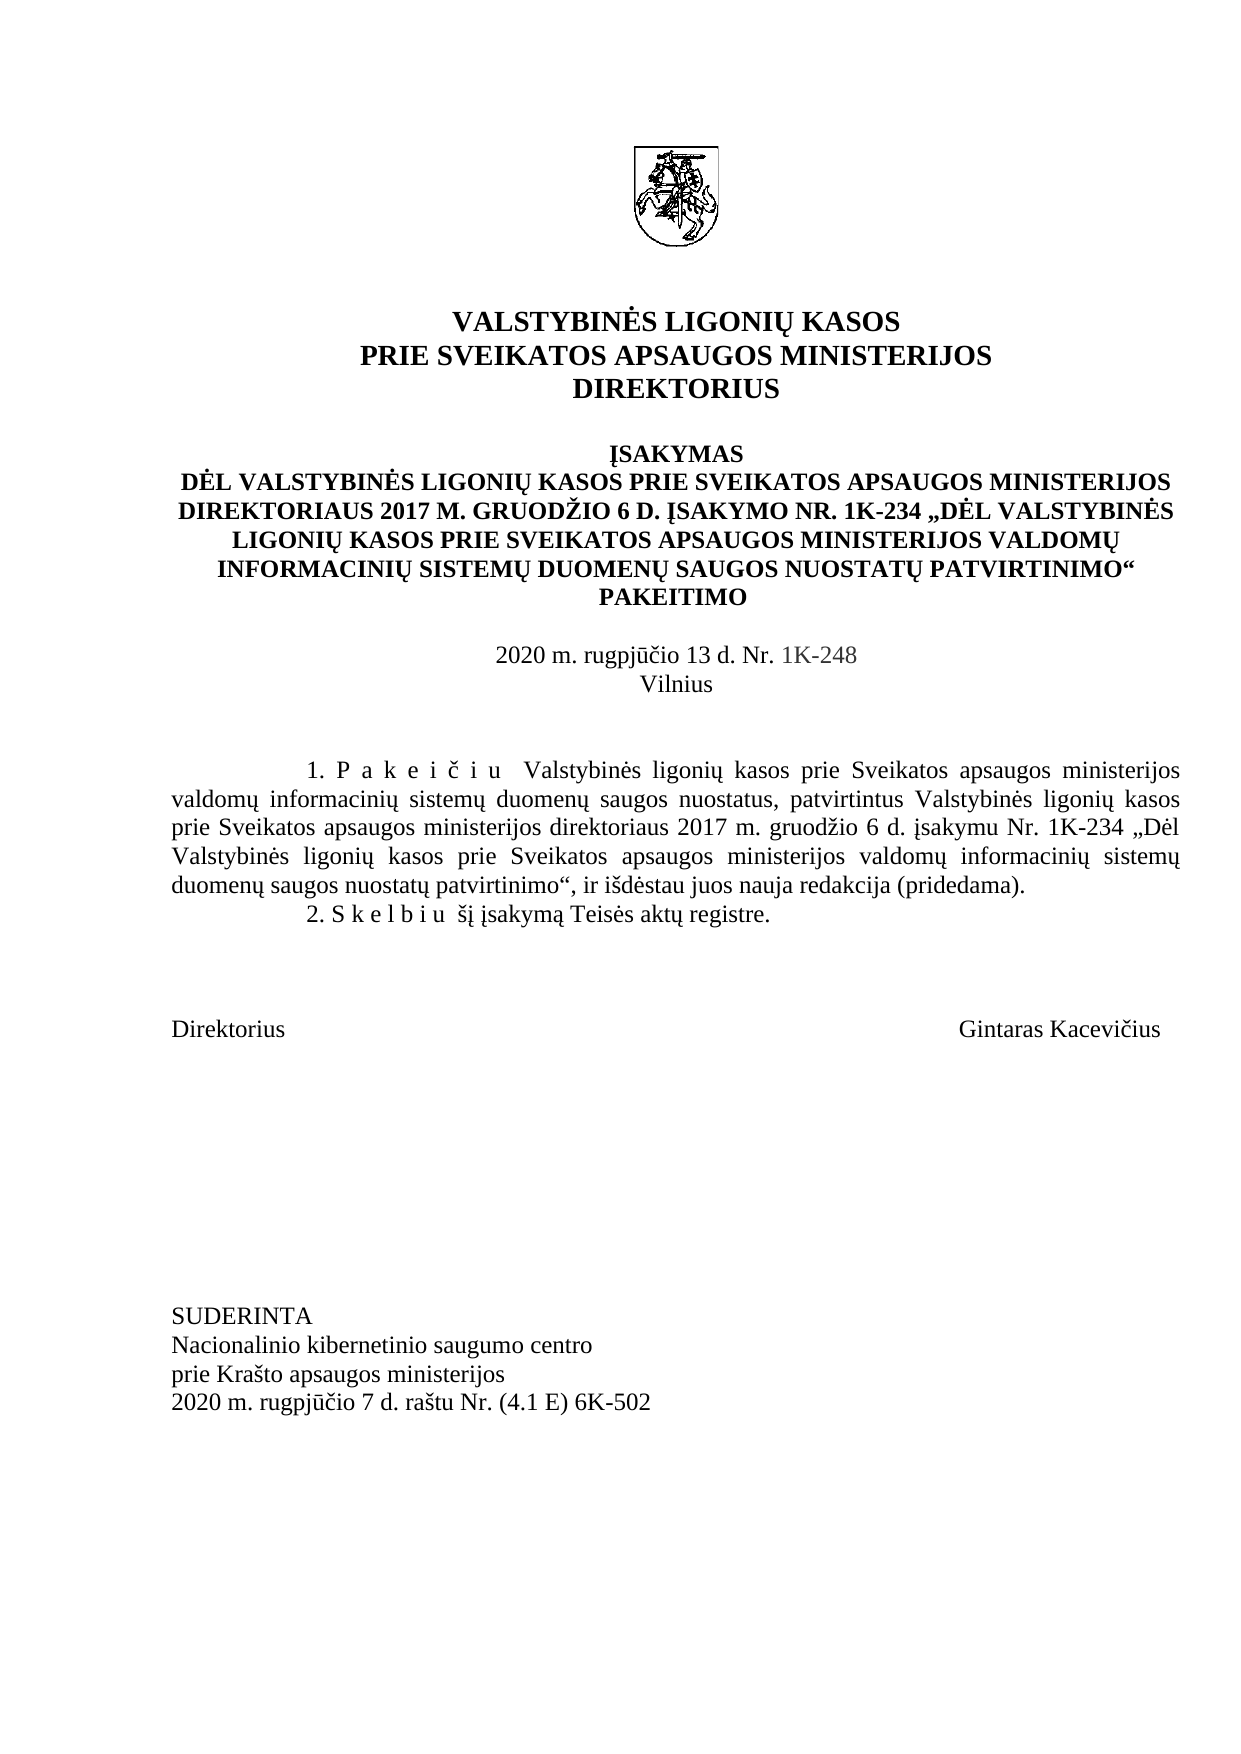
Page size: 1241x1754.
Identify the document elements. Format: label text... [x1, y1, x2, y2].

text prie Krašto apsaugos ministerijos [171, 1359, 1181, 1387]
text 2020 m. rugpjūčio 13 d. Nr. 1K-248 [171, 640, 1181, 669]
text Vilnius [171, 669, 1181, 697]
text ĮSAKYMAS [171, 439, 1181, 467]
text VALSTYBINĖS LIGONIŲ KASOS [171, 304, 1181, 338]
text DIREKTORIUS [171, 372, 1181, 405]
text PRIE SVEIKATOS APSAUGOS MINISTERIJOS [171, 338, 1181, 372]
text 1. P a k e i č i u Valstybinės ligonių kasos prie Sveikatos apsaugos ministerijos valdomų informacinių sistemų duomenų saugos nuostatus, patvirtintus Valstybinės ligonių kasos prie Sveikatos apsaugos ministerijos direktoriaus 2017 m. gruodžio 6 d. įsakymu Nr. 1K-234 „Dėl Valstybinės ligonių kasos prie Sveikatos apsaugos ministerijos valdomų informacinių sistemų duomenų saugos nuostatų patvirtinimo“, ir išdėstau juos nauja redakcija (pridedama). [171, 755, 1181, 899]
text 2020 m. rugpjūčio 7 d. raštu Nr. (4.1 E) 6K-502 [171, 1387, 1181, 1416]
text DĖL VALSTYBINĖS LIGONIŲ KASOS PRIE SVEIKATOS APSAUGOS MINISTERIJOS DIREKTORIAUS 2017 M. GRUODŽIO 6 D. ĮSAKYMO NR. 1K-234 „DĖL VALSTYBINĖS LIGONIŲ KASOS PRIE SVEIKATOS APSAUGOS MINISTERIJOS VALDOMŲ INFORMACINIŲ SISTEMŲ DUOMENŲ SAUGOS NUOSTATŲ PATVIRTINIMO“ PAKEITIMO [171, 467, 1181, 611]
text Nacionalinio kibernetinio saugumo centro [171, 1330, 1181, 1359]
text Direktorius Gintaras Kacevičius [171, 1014, 1181, 1042]
text 2. S k e l b i u šį įsakymą Teisės aktų registre. [171, 899, 1181, 927]
text SUDERINTA [171, 1301, 1181, 1330]
